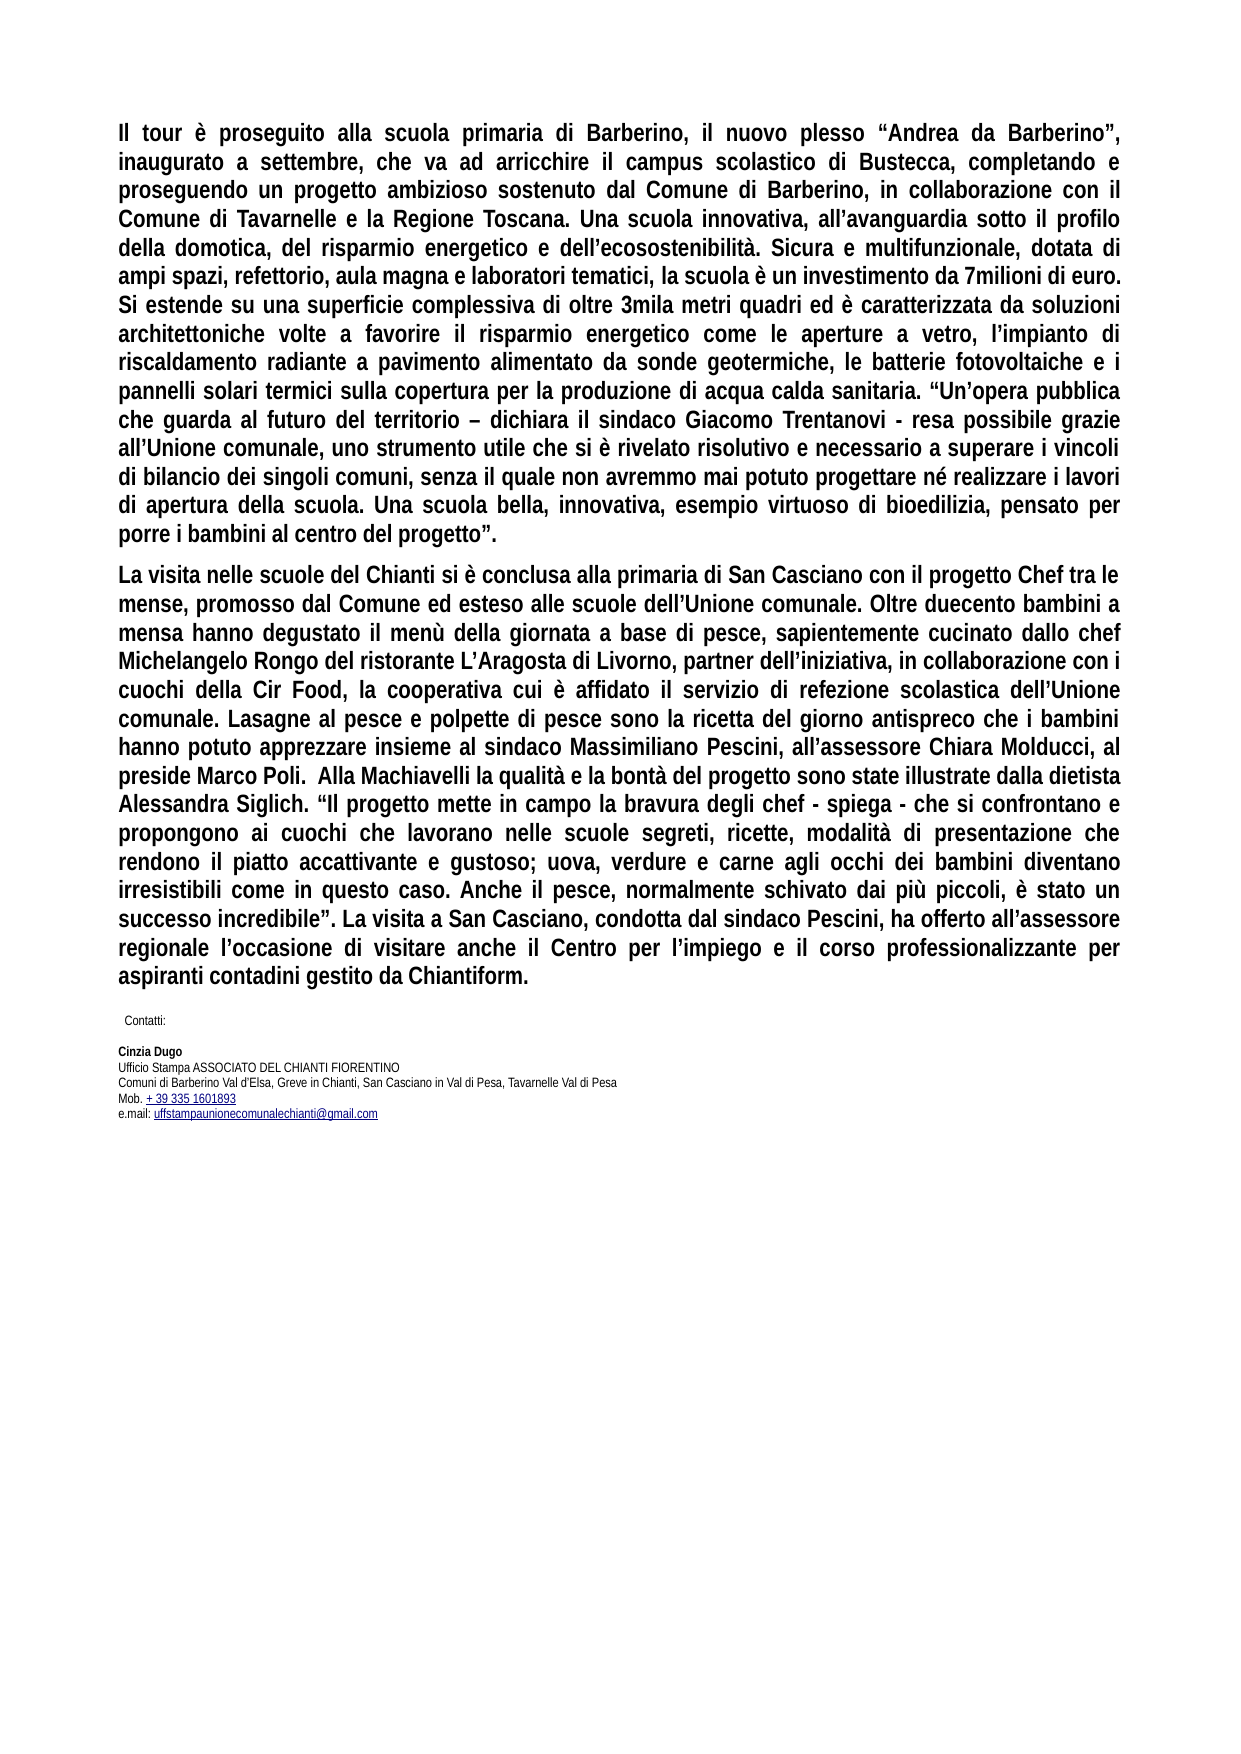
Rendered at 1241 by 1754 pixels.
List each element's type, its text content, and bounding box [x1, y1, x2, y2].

text e.mail: uffstampaunionecomunalechianti@gmail.com [118, 1106, 1122, 1121]
text Comuni di Barberino Val d’Elsa, Greve in Chianti, San Casciano in Val di Pesa, Tavarnelle Val di Pesa [118, 1075, 1122, 1090]
text Mob. + 39 335 1601893 [118, 1090, 1122, 1106]
text La visita nelle scuole del Chianti si è conclusa alla primaria di San Casciano con il progetto Chef tra le mense, promosso dal Comune ed esteso alle scuole dell’Unione comunale. Oltre duecento bambini a mensa hanno degustato il menù della giornata a base di pesce, sapientemente cucinato dallo chef Michelangelo Rongo del ristorante L’Aragosta di Livorno, partner dell’iniziativa, in collaborazione con i cuochi della Cir Food, la cooperativa cui è affidato il servizio di refezione scolastica dell’Unione comunale. Lasagne al pesce e polpette di pesce sono la ricetta del giorno antispreco che i bambini hanno potuto apprezzare insieme al sindaco Massimiliano Pescini, all’assessore Chiara Molducci, al preside Marco Poli. Alla Machiavelli la qualità e la bontà del progetto sono state illustrate dalla dietista Alessandra Siglich. “Il progetto mette in campo la bravura degli chef - spiega - che si confrontano e propongono ai cuochi che lavorano nelle scuole segreti, ricette, modalità di presentazione che rendono il piatto accattivante e gustoso; uova, verdure e carne agli occhi dei bambini diventano irresistibili come in questo caso. Anche il pesce, normalmente schivato dai più piccoli, è stato un successo incredibile”. La visita a San Casciano, condotta dal sindaco Pescini, ha offerto all’assessore regionale l’occasione di visitare anche il Centro per l’impiego e il corso professionalizzante per aspiranti contadini gestito da Chiantiform. [118, 560, 1122, 990]
text Cinzia Dugo [118, 1044, 1122, 1059]
text Ufficio Stampa ASSOCIATO DEL CHIANTI FIORENTINO [118, 1059, 1122, 1075]
text Il tour è proseguito alla scuola primaria di Barberino, il nuovo plesso “Andrea da Barberino”, inaugurato a settembre, che va ad arricchire il campus scolastico di Bustecca, completando e proseguendo un progetto ambizioso sostenuto dal Comune di Barberino, in collaborazione con il Comune di Tavarnelle e la Regione Toscana. Una scuola innovativa, all’avanguardia sotto il profilo della domotica, del risparmio energetico e dell’ecosostenibilità. Sicura e multifunzionale, dotata di ampi spazi, refettorio, aula magna e laboratori tematici, la scuola è un investimento da 7milioni di euro. Si estende su una superficie complessiva di oltre 3mila metri quadri ed è caratterizzata da soluzioni architettoniche volte a favorire il risparmio energetico come le aperture a vetro, l’impianto di riscaldamento radiante a pavimento alimentato da sonde geotermiche, le batterie fotovoltaiche e i pannelli solari termici sulla copertura per la produzione di acqua calda sanitaria. “Un’opera pubblica che guarda al futuro del territorio – dichiara il sindaco Giacomo Trentanovi - resa possibile grazie all’Unione comunale, uno strumento utile che si è rivelato risolutivo e necessario a superare i vincoli di bilancio dei singoli comuni, senza il quale non avremmo mai potuto progettare né realizzare i lavori di apertura della scuola. Una scuola bella, innovativa, esempio virtuoso di bioedilizia, pensato per porre i bambini al centro del progetto”. [118, 118, 1122, 548]
text Contatti: [118, 1002, 1122, 1031]
